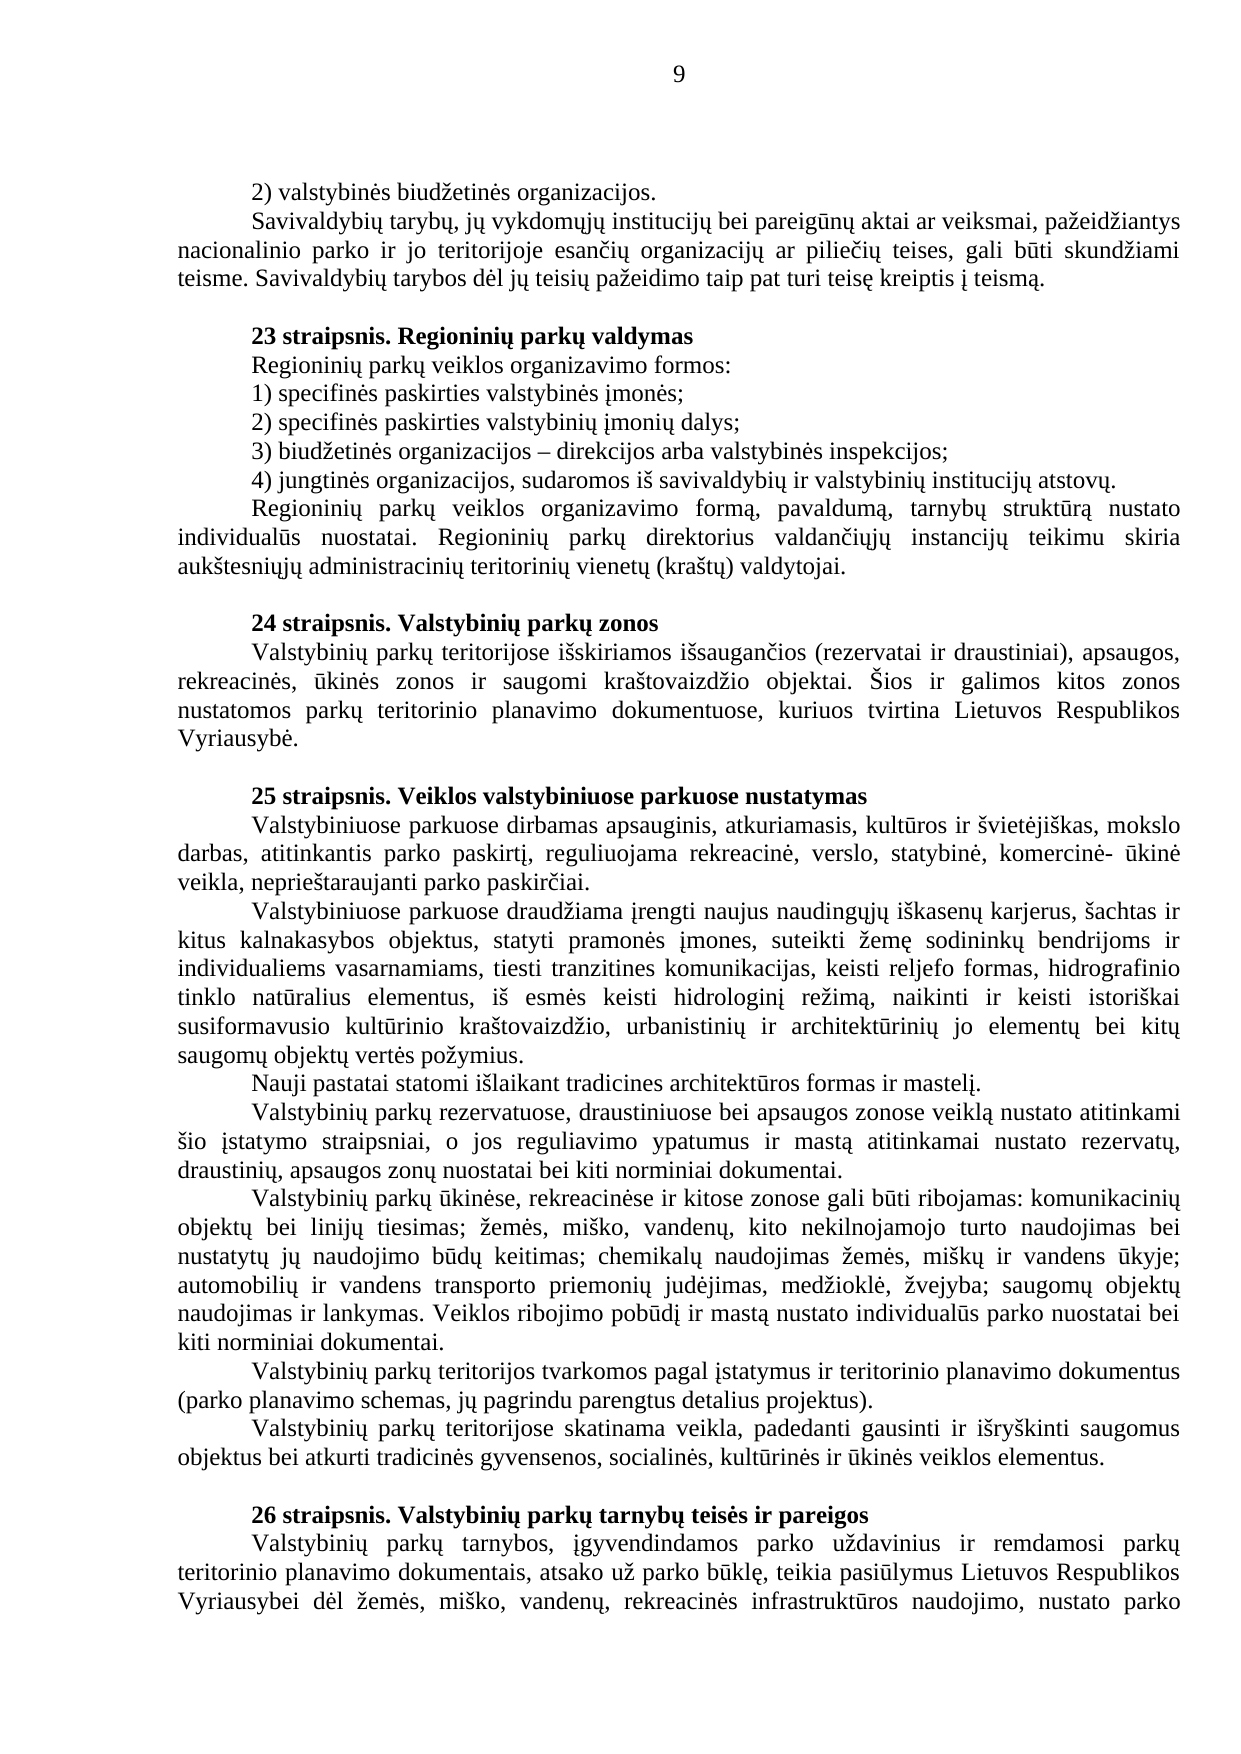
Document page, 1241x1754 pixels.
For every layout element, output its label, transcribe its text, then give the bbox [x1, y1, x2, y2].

text Regioninių parkų veiklos organizavimo formą, pavaldumą, tarnybų struktūrą nustato individualūs nuostatai. Regioninių parkų direktorius valdančiųjų instancijų teikimu skiria aukštesniųjų administracinių teritorinių vienetų (kraštų) valdytojai. [177, 493, 1181, 580]
text Savivaldybių tarybų, jų vykdomųjų institucijų bei pareigūnų aktai ar veiksmai, pažeidžiantys nacionalinio parko ir jo teritorijoje esančių organizacijų ar piliečių teises, gali būti skundžiami teisme. Savivaldybių tarybos dėl jų teisių pažeidimo taip pat turi teisę kreiptis į teismą. [177, 206, 1181, 292]
text Nauji pastatai statomi išlaikant tradicines architektūros formas ir mastelį. [177, 1068, 1181, 1097]
text 3) biudžetinės organizacijos – direkcijos arba valstybinės inspekcijos; [177, 436, 1181, 465]
text Valstybinių parkų teritorijose skatinama veikla, padedanti gausinti ir išryškinti saugomus objektus bei atkurti tradicinės gyvensenos, socialinės, kultūrinės ir ūkinės veiklos elementus. [177, 1413, 1181, 1471]
text Valstybiniuose parkuose dirbamas apsauginis, atkuriamasis, kultūros ir švietėjiškas, mokslo darbas, atitinkantis parko paskirtį, reguliuojama rekreacinė, verslo, statybinė, komercinė- ūkinė veikla, neprieštaraujanti parko paskirčiai. [177, 810, 1181, 896]
text Valstybinių parkų teritorijos tvarkomos pagal įstatymus ir teritorinio planavimo dokumentus (parko planavimo schemas, jų pagrindu parengtus detalius projektus). [177, 1356, 1181, 1413]
text 1) specifinės paskirties valstybinės įmonės; [177, 378, 1181, 407]
text 2) specifinės paskirties valstybinių įmonių dalys; [177, 407, 1181, 436]
text 2) valstybinės biudžetinės organizacijos. [177, 177, 1181, 206]
text 24 straipsnis. Valstybinių parkų zonos [177, 608, 1181, 637]
text Valstybinių parkų teritorijose išskiriamos išsaugančios (rezervatai ir draustiniai), apsaugos, rekreacinės, ūkinės zonos ir saugomi kraštovaizdžio objektai. Šios ir galimos kitos zonos nustatomos parkų teritorinio planavimo dokumentuose, kuriuos tvirtina Lietuvos Respublikos Vyriausybė. [177, 637, 1181, 752]
text Regioninių parkų veiklos organizavimo formos: [177, 350, 1181, 378]
text 4) jungtinės organizacijos, sudaromos iš savivaldybių ir valstybinių institucijų atstovų. [177, 465, 1181, 493]
text Valstybinių parkų ūkinėse, rekreacinėse ir kitose zonose gali būti ribojamas: komunikacinių objektų bei linijų tiesimas; žemės, miško, vandenų, kito nekilnojamojo turto naudojimas bei nustatytų jų naudojimo būdų keitimas; chemikalų naudojimas žemės, miškų ir vandens ūkyje; automobilių ir vandens transporto priemonių judėjimas, medžioklė, žvejyba; saugomų objektų naudojimas ir lankymas. Veiklos ribojimo pobūdį ir mastą nustato individualūs parko nuostatai bei kiti norminiai dokumentai. [177, 1183, 1181, 1356]
text 23 straipsnis. Regioninių parkų valdymas [177, 321, 1181, 350]
text Valstybinių parkų rezervatuose, draustiniuose bei apsaugos zonose veiklą nustato atitinkami šio įstatymo straipsniai, o jos reguliavimo ypatumus ir mastą atitinkamai nustato rezervatų, draustinių, apsaugos zonų nuostatai bei kiti norminiai dokumentai. [177, 1097, 1181, 1183]
text Valstybinių parkų tarnybos, įgyvendindamos parko uždavinius ir remdamosi parkų teritorinio planavimo dokumentais, atsako už parko būklę, teikia pasiūlymus Lietuvos Respublikos Vyriausybei dėl žemės, miško, vandenų, rekreacinės infrastruktūros naudojimo, nustato parko [177, 1528, 1181, 1615]
text Valstybiniuose parkuose draudžiama įrengti naujus naudingųjų iškasenų karjerus, šachtas ir kitus kalnakasybos objektus, statyti pramonės įmones, suteikti žemę sodininkų bendrijoms ir individualiems vasarnamiams, tiesti tranzitines komunikacijas, keisti reljefo formas, hidrografinio tinklo natūralius elementus, iš esmės keisti hidrologinį režimą, naikinti ir keisti istoriškai susiformavusio kultūrinio kraštovaizdžio, urbanistinių ir architektūrinių jo elementų bei kitų saugomų objektų vertės požymius. [177, 896, 1181, 1068]
text 26 straipsnis. Valstybinių parkų tarnybų teisės ir pareigos [177, 1500, 1181, 1528]
text 25 straipsnis. Veiklos valstybiniuose parkuose nustatymas [177, 781, 1181, 810]
